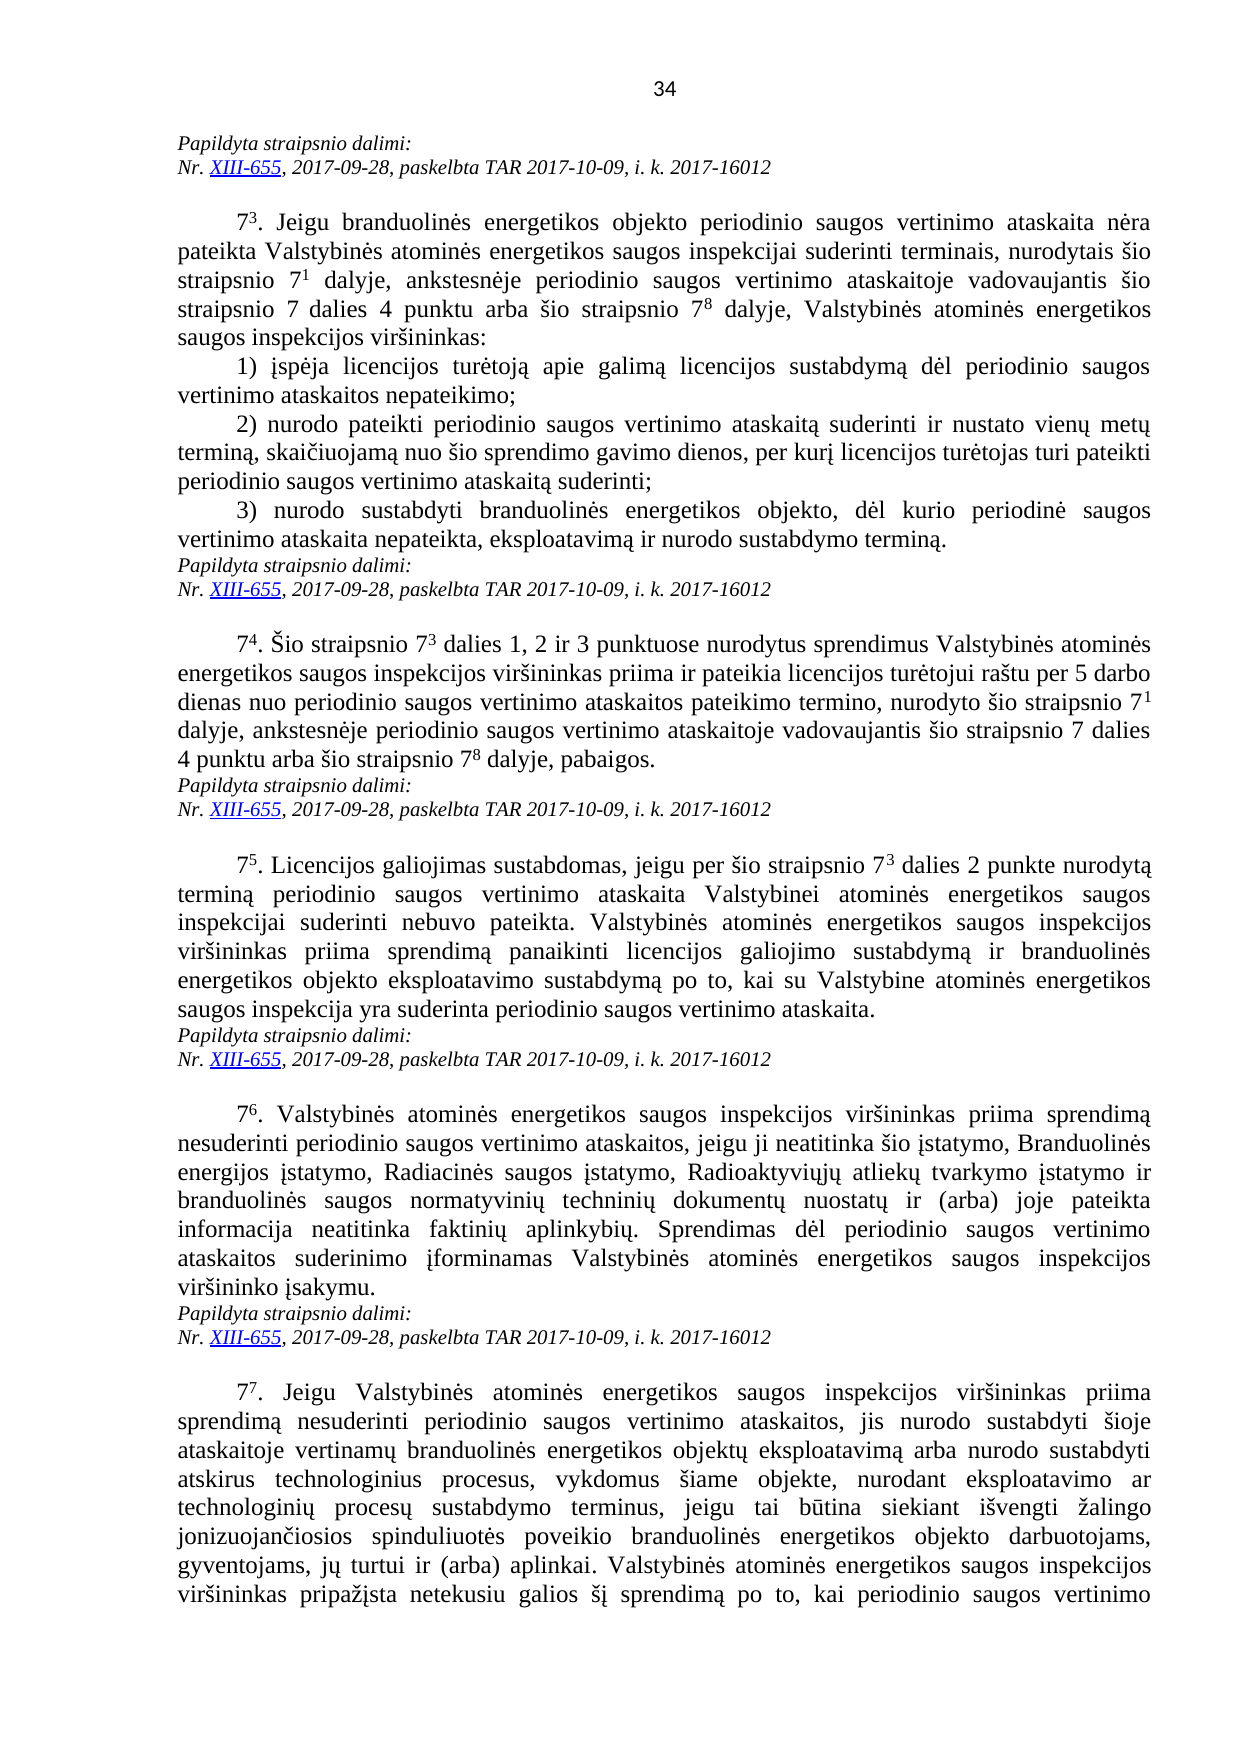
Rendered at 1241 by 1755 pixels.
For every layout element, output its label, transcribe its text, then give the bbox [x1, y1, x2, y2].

text 75. Licencijos galiojimas sustabdomas, jeigu per šio straipsnio 73 dalies 2 punkte nurodytą terminą periodinio saugos vertinimo ataskaita Valstybinei atominės energetikos saugos inspekcijai suderinti nebuvo pateikta. Valstybinės atominės energetikos saugos inspekcijos viršininkas priima sprendimą panaikinti licencijos galiojimo sustabdymą ir branduolinės energetikos objekto eksploatavimo sustabdymą po to, kai su Valstybine atominės energetikos saugos inspekcija yra suderinta periodinio saugos vertinimo ataskaita. [177, 850, 1152, 1022]
text 73. Jeigu branduolinės energetikos objekto periodinio saugos vertinimo ataskaita nėra pateikta Valstybinės atominės energetikos saugos inspekcijai suderinti terminais, nurodytais šio straipsnio 71 dalyje, ankstesnėje periodinio saugos vertinimo ataskaitoje vadovaujantis šio straipsnio 7 dalies 4 punktu arba šio straipsnio 78 dalyje, Valstybinės atominės energetikos saugos inspekcijos viršininkas: [177, 207, 1152, 351]
text 74. Šio straipsnio 73 dalies 1, 2 ir 3 punktuose nurodytus sprendimus Valstybinės atominės energetikos saugos inspekcijos viršininkas priima ir pateikia licencijos turėtojui raštu per 5 darbo dienas nuo periodinio saugos vertinimo ataskaitos pateikimo termino, nurodyto šio straipsnio 71 dalyje, ankstesnėje periodinio saugos vertinimo ataskaitoje vadovaujantis šio straipsnio 7 dalies 4 punktu arba šio straipsnio 78 dalyje, pabaigos. [177, 629, 1152, 773]
text Papildyta straipsnio dalimi: [177, 131, 1152, 155]
text 76. Valstybinės atominės energetikos saugos inspekcijos viršininkas priima sprendimą nesuderinti periodinio saugos vertinimo ataskaitos, jeigu ji neatitinka šio įstatymo, Branduolinės energijos įstatymo, Radiacinės saugos įstatymo, Radioaktyviųjų atliekų tvarkymo įstatymo ir branduolinės saugos normatyvinių techninių dokumentų nuostatų ir (arba) joje pateikta informacija neatitinka faktinių aplinkybių. Sprendimas dėl periodinio saugos vertinimo ataskaitos suderinimo įforminamas Valstybinės atominės energetikos saugos inspekcijos viršininko įsakymu. [177, 1099, 1152, 1301]
text Nr. XIII-655, 2017-09-28, paskelbta TAR 2017-10-09, i. k. 2017-16012 [177, 1047, 1152, 1071]
text 1) įspėja licencijos turėtoją apie galimą licencijos sustabdymą dėl periodinio saugos vertinimo ataskaitos nepateikimo; [177, 351, 1152, 409]
text 3) nurodo sustabdyti branduolinės energetikos objekto, dėl kurio periodinė saugos vertinimo ataskaita nepateikta, eksploatavimą ir nurodo sustabdymo terminą. [177, 495, 1152, 552]
text Papildyta straipsnio dalimi: [177, 773, 1152, 797]
text 77. Jeigu Valstybinės atominės energetikos saugos inspekcijos viršininkas priima sprendimą nesuderinti periodinio saugos vertinimo ataskaitos, jis nurodo sustabdyti šioje ataskaitoje vertinamų branduolinės energetikos objektų eksploatavimą arba nurodo sustabdyti atskirus technologinius procesus, vykdomus šiame objekte, nurodant eksploatavimo ar technologinių procesų sustabdymo terminus, jeigu tai būtina siekiant išvengti žalingo jonizuojančiosios spinduliuotės poveikio branduolinės energetikos objekto darbuotojams, gyventojams, jų turtui ir (arba) aplinkai. Valstybinės atominės energetikos saugos inspekcijos viršininkas pripažįsta netekusiu galios šį sprendimą po to, kai periodinio saugos vertinimo [177, 1377, 1152, 1607]
text Nr. XIII-655, 2017-09-28, paskelbta TAR 2017-10-09, i. k. 2017-16012 [177, 797, 1152, 821]
text Nr. XIII-655, 2017-09-28, paskelbta TAR 2017-10-09, i. k. 2017-16012 [177, 155, 1152, 179]
text 2) nurodo pateikti periodinio saugos vertinimo ataskaitą suderinti ir nustato vienų metų terminą, skaičiuojamą nuo šio sprendimo gavimo dienos, per kurį licencijos turėtojas turi pateikti periodinio saugos vertinimo ataskaitą suderinti; [177, 409, 1152, 495]
text Nr. XIII-655, 2017-09-28, paskelbta TAR 2017-10-09, i. k. 2017-16012 [177, 577, 1152, 601]
text Nr. XIII-655, 2017-09-28, paskelbta TAR 2017-10-09, i. k. 2017-16012 [177, 1325, 1152, 1349]
text Papildyta straipsnio dalimi: [177, 1301, 1152, 1325]
text Papildyta straipsnio dalimi: [177, 1022, 1152, 1047]
text Papildyta straipsnio dalimi: [177, 552, 1152, 577]
